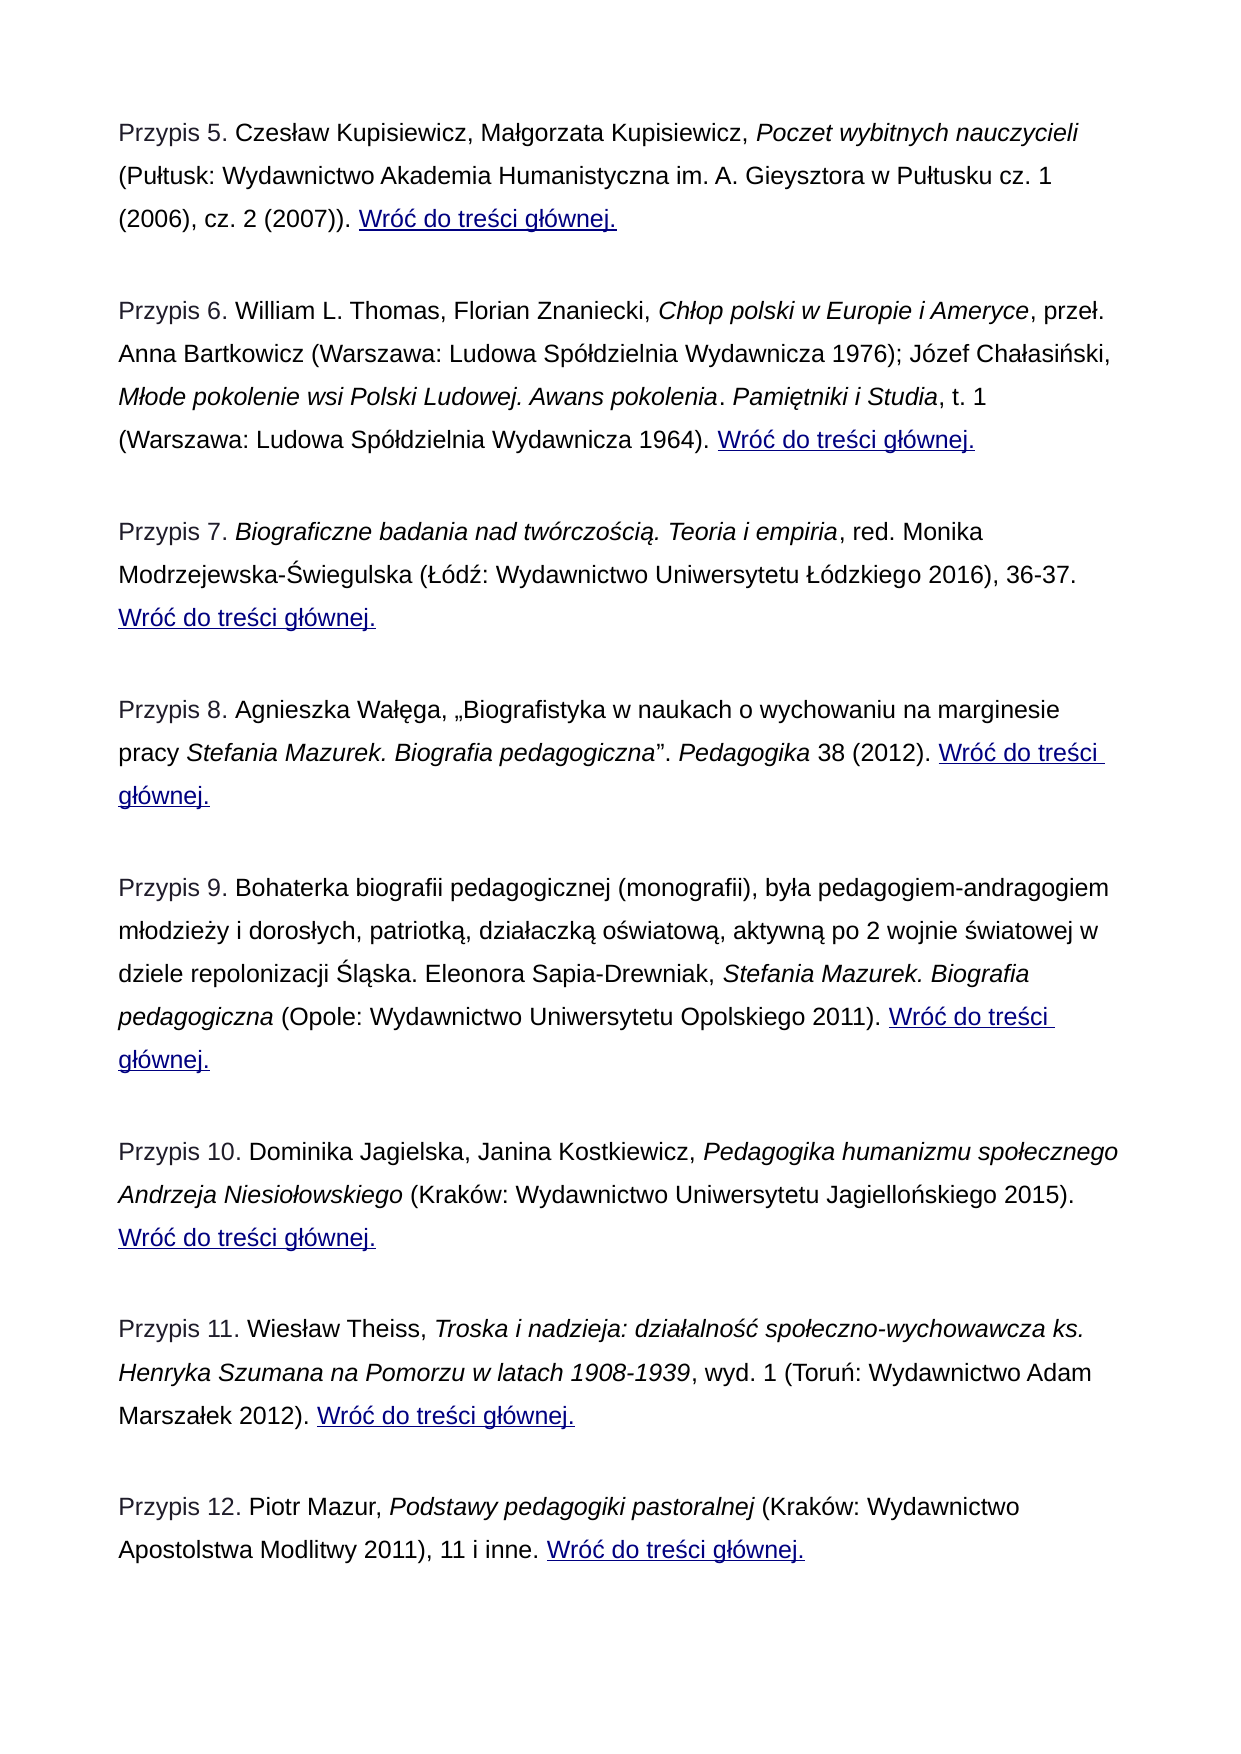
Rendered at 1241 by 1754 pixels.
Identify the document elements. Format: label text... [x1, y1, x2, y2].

text Przypis 11. Wiesław Theiss, Troska i nadzieja: działalność społeczno-wychowawcza ks. Henryka Szumana na Pomorzu w latach 1908-1939, wyd. 1 (Toruń: Wydawnictwo Adam Marszałek 2012). Wróć do treści głównej. [118, 1314, 1122, 1429]
text Przypis 9. Bohaterka biografii pedagogicznej (monografii), była pedagogiem-andragogiem młodzieży i dorosłych, patriotką, działaczką oświatową, aktywną po 2 wojnie światowej w dziele repolonizacji Śląska. Eleonora Sapia-Drewniak, Stefania Mazurek. Biografia pedagogiczna (Opole: Wydawnictwo Uniwersytetu Opolskiego 2011). Wróć do treści głównej. [118, 872, 1122, 1074]
text Przypis 5. Czesław Kupisiewicz, Małgorzata Kupisiewicz, Poczet wybitnych nauczycieli (Pułtusk: Wydawnictwo Akademia Humanistyczna im. A. Gieysztora w Pułtusku cz. 1 (2006), cz. 2 (2007)). Wróć do treści głównej. [118, 118, 1122, 233]
text Przypis 8. Agnieszka Wałęga, „Biografistyka w naukach o wychowaniu na marginesie pracy Stefania Mazurek. Biografia pedagogiczna”. Pedagogika 38 (2012). Wróć do treści głównej. [118, 695, 1122, 810]
text Przypis 7. Biograficzne badania nad twórczością. Teoria i empiria, red. Monika Modrzejewska-Świegulska (Łódź: Wydawnictwo Uniwersytetu Łódzkiego 2016), 36-37. Wróć do treści głównej. [118, 517, 1122, 632]
text Przypis 6. William L. Thomas, Florian Znaniecki, Chłop polski w Europie i Ameryce, przeł. Anna Bartkowicz (Warszawa: Ludowa Spółdzielnia Wydawnicza 1976); Józef Chałasiński, Młode pokolenie wsi Polski Ludowej. Awans pokolenia. Pamiętniki i Studia, t. 1 (Warszawa: Ludowa Spółdzielnia Wydawnicza 1964). Wróć do treści głównej. [118, 296, 1122, 454]
text Przypis 12. Piotr Mazur, Podstawy pedagogiki pastoralnej (Kraków: Wydawnictwo Apostolstwa Modlitwy 2011), 11 i inne. Wróć do treści głównej. [118, 1492, 1122, 1564]
text Przypis 10. Dominika Jagielska, Janina Kostkiewicz, Pedagogika humanizmu społecznego Andrzeja Niesiołowskiego (Kraków: Wydawnictwo Uniwersytetu Jagiellońskiego 2015). Wróć do treści głównej. [118, 1137, 1122, 1252]
